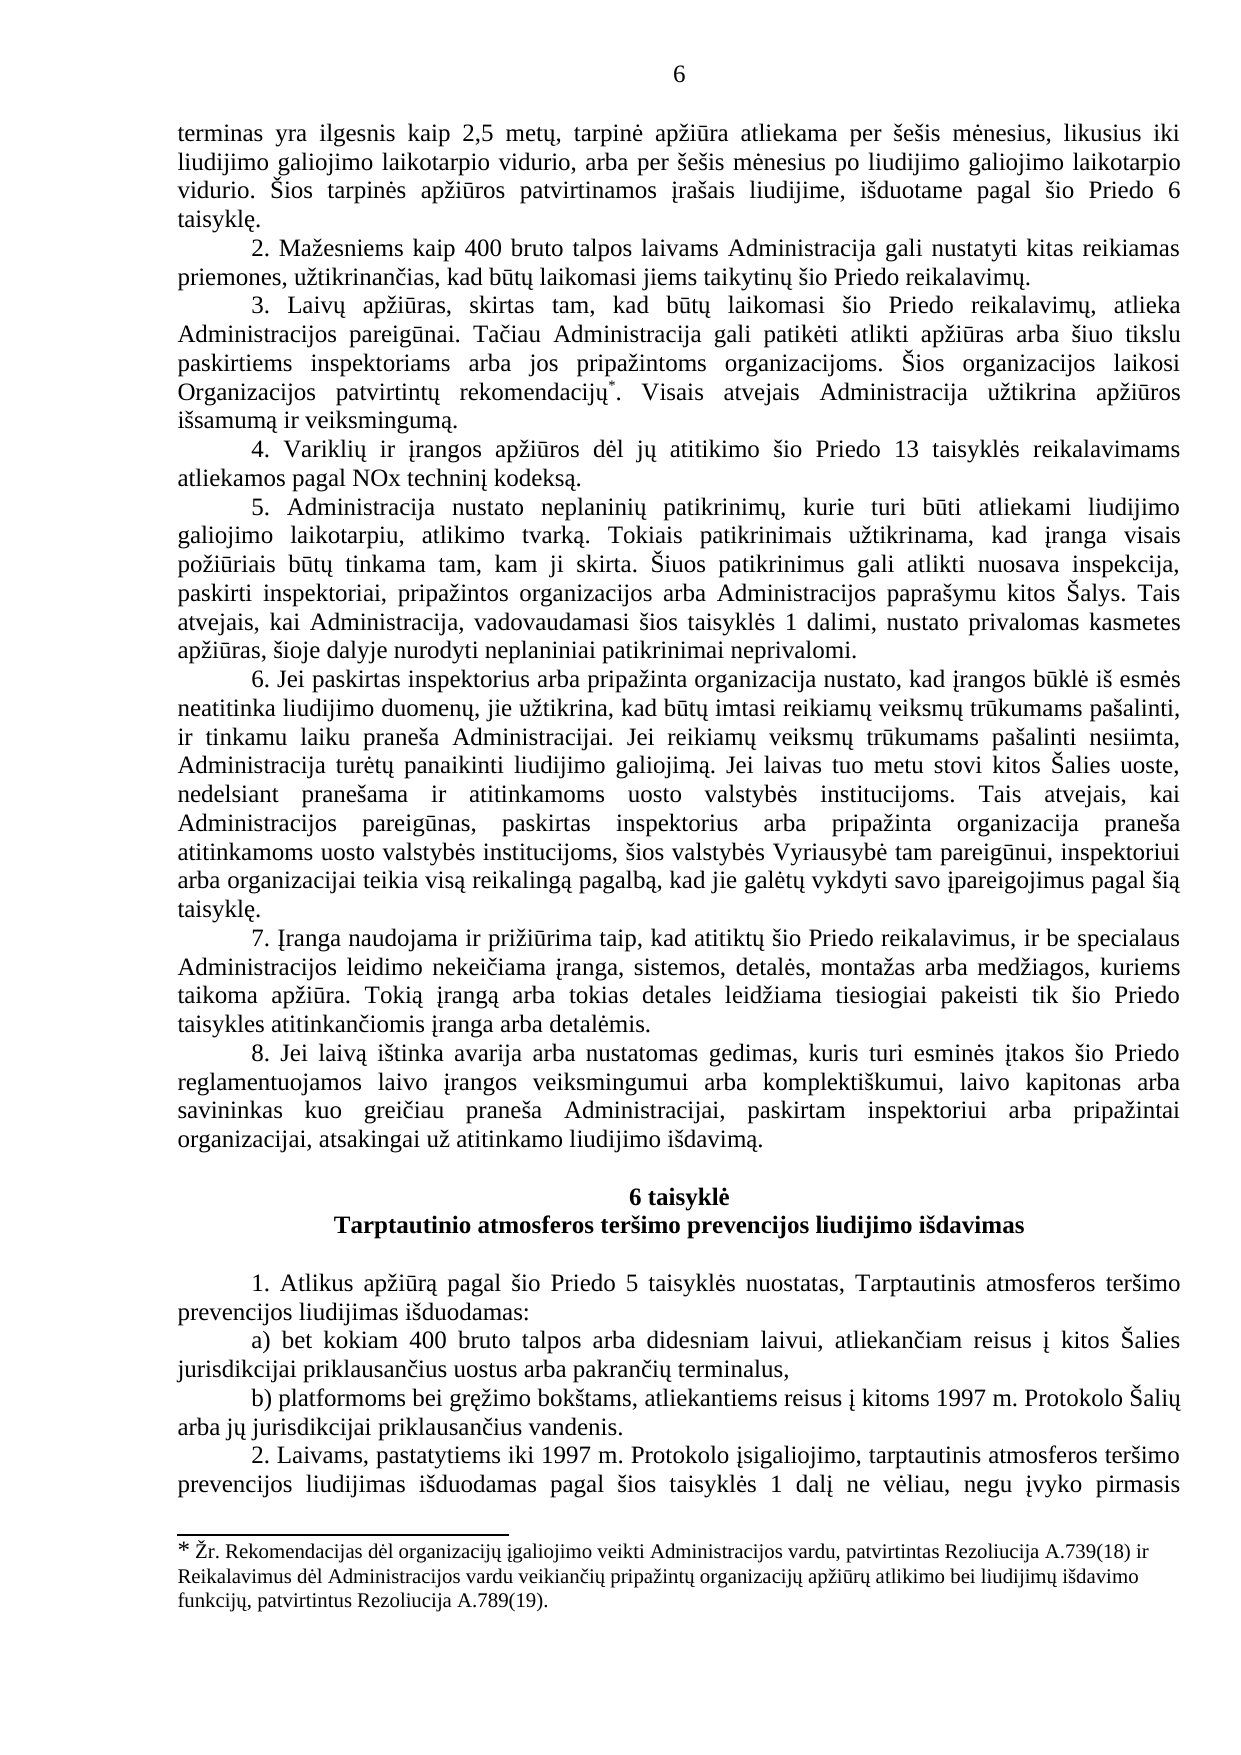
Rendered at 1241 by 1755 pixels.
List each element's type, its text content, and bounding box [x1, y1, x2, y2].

text 4. Variklių ir įrangos apžiūros dėl jų atitikimo šio Priedo 13 taisyklės reikalavimams atliekamos pagal NOx techninį kodeksą. [177, 434, 1181, 492]
text 3. Laivų apžiūras, skirtas tam, kad būtų laikomasi šio Priedo reikalavimų, atlieka Administracijos pareigūnai. Tačiau Administracija gali patikėti atlikti apžiūras arba šiuo tikslu paskirtiems inspektoriams arba jos pripažintoms organizacijoms. Šios organizacijos laikosi Organizacijos patvirtintų rekomendacijų. Visais atvejais Administracija užtikrina apžiūros išsamumą ir veiksmingumą. [177, 291, 1181, 434]
text 5. Administracija nustato neplaninių patikrinimų, kurie turi būti atliekami liudijimo galiojimo laikotarpiu, atlikimo tvarką. Tokiais patikrinimais užtikrinama, kad įranga visais požiūriais būtų tinkama tam, kam ji skirta. Šiuos patikrinimus gali atlikti nuosava inspekcija, paskirti inspektoriai, pripažintos organizacijos arba Administracijos paprašymu kitos Šalys. Tais atvejais, kai Administracija, vadovaudamasi šios taisyklės 1 dalimi, nustato privalomas kasmetes apžiūras, šioje dalyje nurodyti neplaniniai patikrinimai neprivalomi. [177, 492, 1181, 664]
text b) platformoms bei gręžimo bokštams, atliekantiems reisus į kitoms 1997 m. Protokolo Šalių arba jų jurisdikcijai priklausančius vandenis. [177, 1383, 1181, 1441]
text 2. Mažesniems kaip 400 bruto talpos laivams Administracija gali nustatyti kitas reikiamas priemones, užtikrinančias, kad būtų laikomasi jiems taikytinų šio Priedo reikalavimų. [177, 233, 1181, 291]
text a) bet kokiam 400 bruto talpos arba didesniam laivui, atliekančiam reisus į kitos Šalies jurisdikcijai priklausančius uostus arba pakrančių terminalus, [177, 1326, 1181, 1383]
text 7. Įranga naudojama ir prižiūrima taip, kad atitiktų šio Priedo reikalavimus, ir be specialaus Administracijos leidimo nekeičiama įranga, sistemos, detalės, montažas arba medžiagos, kuriems taikoma apžiūra. Tokią įrangą arba tokias detales leidžiama tiesiogiai pakeisti tik šio Priedo taisykles atitinkančiomis įranga arba detalėmis. [177, 923, 1181, 1038]
text 8. Jei laivą ištinka avarija arba nustatomas gedimas, kuris turi esminės įtakos šio Priedo reglamentuojamos laivo įrangos veiksmingumui arba komplektiškumui, laivo kapitonas arba savininkas kuo greičiau praneša Administracijai, paskirtam inspektoriui arba pripažintai organizacijai, atsakingai už atitinkamo liudijimo išdavimą. [177, 1038, 1181, 1153]
text 6. Jei paskirtas inspektorius arba pripažinta organizacija nustato, kad įrangos būklė iš esmės neatitinka liudijimo duomenų, jie užtikrina, kad būtų imtasi reikiamų veiksmų trūkumams pašalinti, ir tinkamu laiku praneša Administracijai. Jei reikiamų veiksmų trūkumams pašalinti nesiimta, Administracija turėtų panaikinti liudijimo galiojimą. Jei laivas tuo metu stovi kitos Šalies uoste, nedelsiant pranešama ir atitinkamoms uosto valstybės institucijoms. Tais atvejais, kai Administracijos pareigūnas, paskirtas inspektorius arba pripažinta organizacija praneša atitinkamoms uosto valstybės institucijoms, šios valstybės Vyriausybė tam pareigūnui, inspektoriui arba organizacijai teikia visą reikalingą pagalbą, kad jie galėtų vykdyti savo įpareigojimus pagal šią taisyklę. [177, 664, 1181, 923]
text 2. Laivams, pastatytiems iki 1997 m. Protokolo įsigaliojimo, tarptautinis atmosferos teršimo prevencijos liudijimas išduodamas pagal šios taisyklės 1 dalį ne vėliau, negu įvyko pirmasis [177, 1441, 1181, 1498]
text Žr. Rekomendacijas dėl organizacijų įgaliojimo veikti Administracijos vardu, patvirtintas Rezoliucija A.739(18) ir Reikalavimus dėl Administracijos vardu veikiančių pripažintų organizacijų apžiūrų atlikimo bei liudijimų išdavimo funkcijų, patvirtintus Rezoliucija A.789(19). [177, 1535, 1181, 1612]
text Tarptautinio atmosferos teršimo prevencijos liudijimo išdavimas [177, 1211, 1181, 1239]
text 1. Atlikus apžiūrą pagal šio Priedo 5 taisyklės nuostatas, Tarptautinis atmosferos teršimo prevencijos liudijimas išduodamas: [177, 1268, 1181, 1326]
text 6 taisyklė [177, 1182, 1181, 1211]
text terminas yra ilgesnis kaip 2,5 metų, tarpinė apžiūra atliekama per šešis mėnesius, likusius iki liudijimo galiojimo laikotarpio vidurio, arba per šešis mėnesius po liudijimo galiojimo laikotarpio vidurio. Šios tarpinės apžiūros patvirtinamos įrašais liudijime, išduotame pagal šio Priedo 6 taisyklę. [177, 118, 1181, 233]
